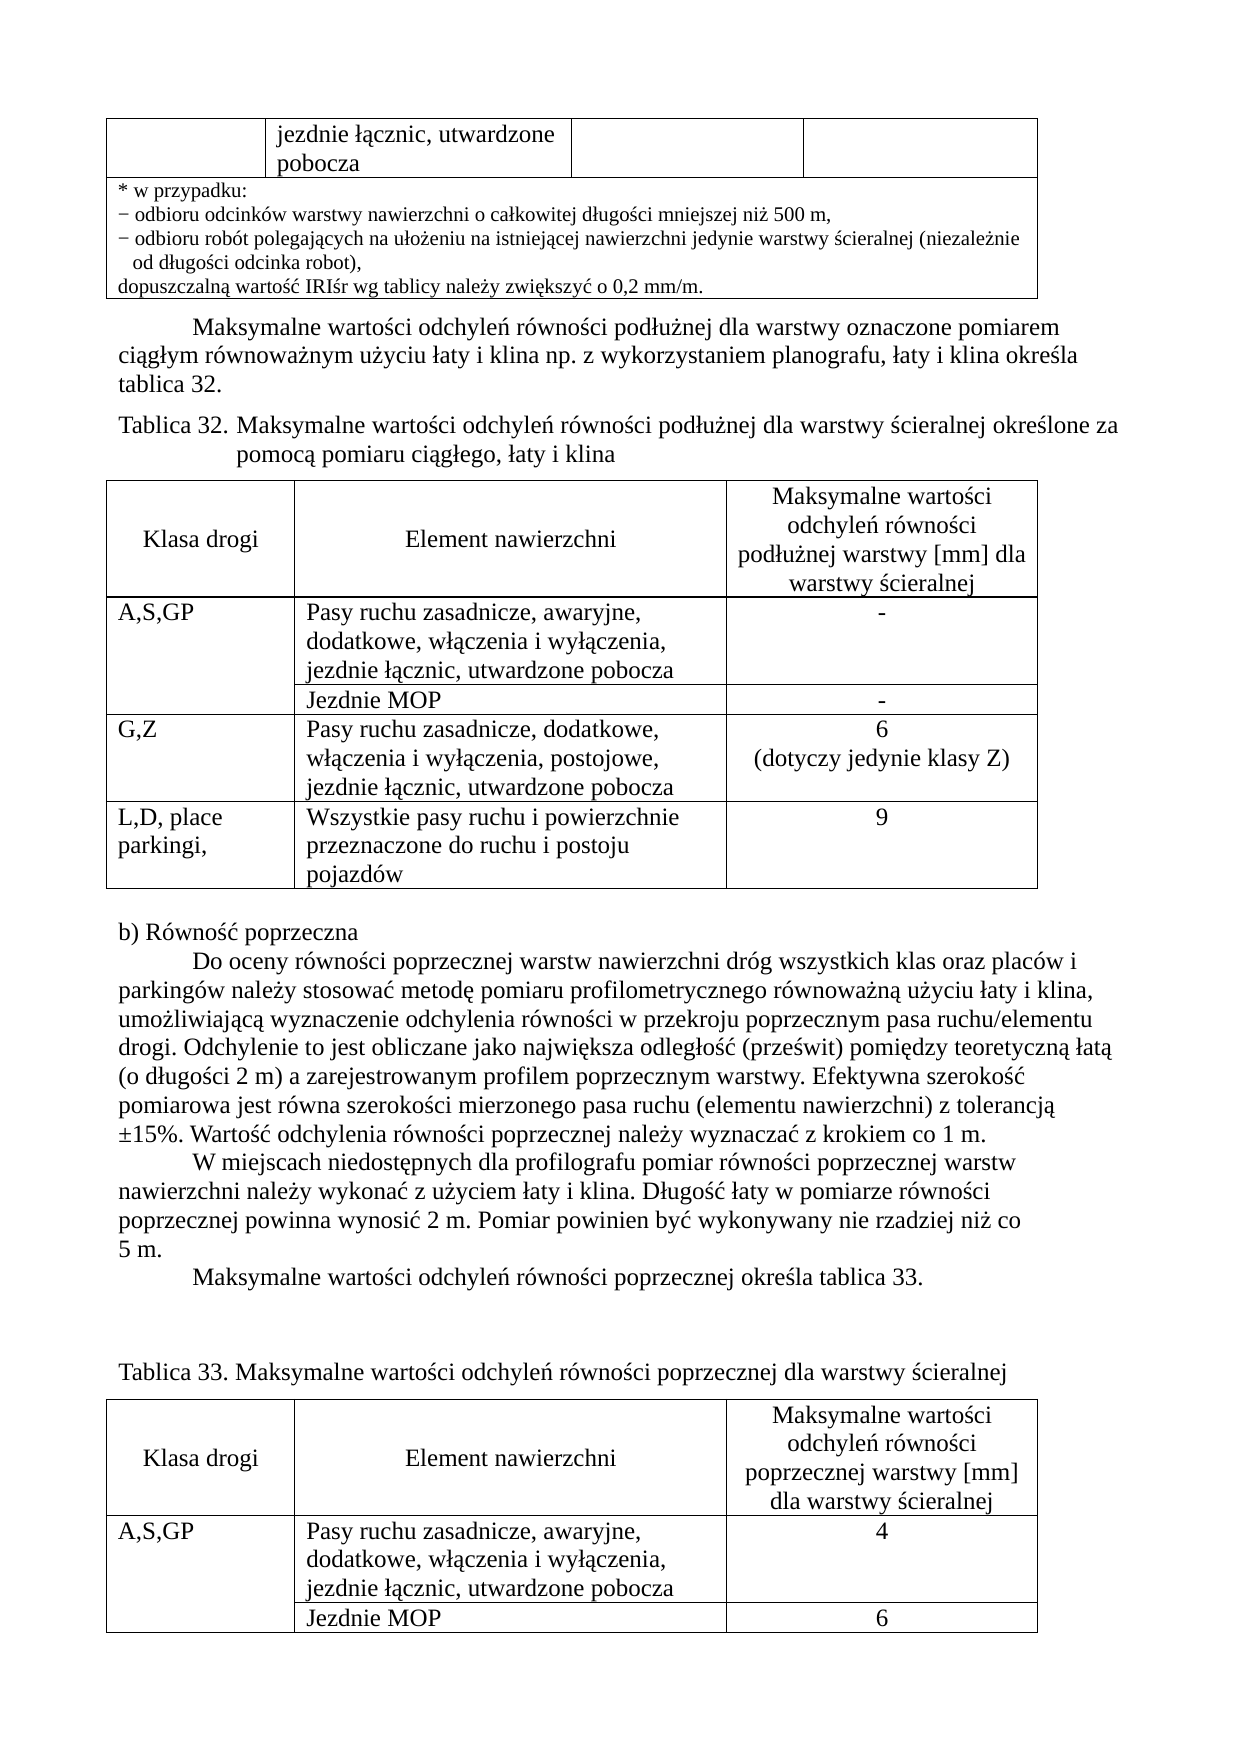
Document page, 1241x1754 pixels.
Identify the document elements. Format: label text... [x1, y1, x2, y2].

table_cell - [727, 685, 1037, 713]
table_cell 6 (dotyczy jedynie klasy Z) [727, 715, 1037, 801]
table_header Klasa drogi [107, 1400, 294, 1515]
text Tablica 33. Maksymalne wartości odchyleń równości poprzecznej dla warstwy ścieralnej [118, 1357, 1122, 1386]
table_cell Jezdnie MOP [295, 685, 726, 713]
text b) Równość poprzeczna [118, 917, 1122, 946]
table_header jezdnie łącznic, utwardzone pobocza [266, 119, 571, 177]
table_header [572, 119, 803, 177]
table_header Maksymalne wartości odchyleń równości podłużnej warstwy [mm] dla warstwy ścieralnej [727, 481, 1037, 596]
table_cell Wszystkie pasy ruchu i powierzchnie przeznaczone do ruchu i postoju pojazdów [295, 802, 726, 888]
table_cell 9 [727, 802, 1037, 888]
table_cell Pasy ruchu zasadnicze, awaryjne, dodatkowe, włączenia i wyłączenia, jezdnie łącznic, utwardzone pobocza [295, 598, 726, 684]
text Do oceny równości poprzecznej warstw nawierzchni dróg wszystkich klas oraz placów i parkingów należy stosować metodę pomiaru profilometrycznego równoważną użyciu łaty i klina, umożliwiającą wyznaczenie odchylenia równości w przekroju poprzecznym pasa ruchu/elementu drogi. Odchylenie to jest obliczane jako największa odległość (prześwit) pomiędzy teoretyczną łatą (o długości 2 m) a zarejestrowanym profilem poprzecznym warstwy. Efektywna szerokość pomiarowa jest równa szerokości mierzonego pasa ruchu (elementu nawierzchni) z tolerancją ±15%. Wartość odchylenia równości poprzecznej należy wyznaczać z krokiem co 1 m. [118, 946, 1122, 1147]
table_cell - [727, 598, 1037, 684]
text Tablica 32. Maksymalne wartości odchyleń równości podłużnej dla warstwy ścieralnej określone za pomocą pomiaru ciągłego, łaty i klina [118, 410, 1122, 468]
table_header Element nawierzchni [295, 1400, 726, 1515]
table_header [107, 119, 265, 177]
text 5 m. [118, 1234, 1122, 1262]
table_header Element nawierzchni [295, 481, 726, 596]
table_cell G,Z [107, 715, 294, 801]
table_cell A,S,GP [107, 1516, 294, 1632]
text W miejscach niedostępnych dla profilografu pomiar równości poprzecznej warstw [118, 1147, 1122, 1176]
table_header Klasa drogi [107, 481, 294, 596]
table_cell Pasy ruchu zasadnicze, awaryjne, dodatkowe, włączenia i wyłączenia, jezdnie łącznic, utwardzone pobocza [295, 1516, 726, 1602]
table_cell * w przypadku: − odbioru odcinków warstwy nawierzchni o całkowitej długości mniejszej niż 500 m, − odbioru robót polegających na ułożeniu na istniejącej nawierzchni jedynie warstwy ścieralnej (niezależnie od długości odcinka robot), dopuszczalną wartość IRIśr wg tablicy należy zwiększyć o 0,2 mm/m. [107, 178, 1037, 298]
table_cell 6 [727, 1603, 1037, 1632]
table_header Maksymalne wartości odchyleń równości poprzecznej warstwy [mm] dla warstwy ścieralnej [727, 1400, 1037, 1515]
table_cell 4 [727, 1516, 1037, 1602]
text Maksymalne wartości odchyleń równości podłużnej dla warstwy oznaczone pomiarem ciągłym równoważnym użyciu łaty i klina np. z wykorzystaniem planografu, łaty i klina określa tablica 32. [118, 312, 1122, 398]
table_cell A,S,GP [107, 598, 294, 713]
text Maksymalne wartości odchyleń równości poprzecznej określa tablica 33. [118, 1262, 1122, 1291]
text poprzecznej powinna wynosić 2 m. Pomiar powinien być wykonywany nie rzadziej niż co [118, 1205, 1122, 1234]
table_cell L,D, place parkingi, [107, 802, 294, 888]
table_cell Jezdnie MOP [295, 1603, 726, 1632]
text nawierzchni należy wykonać z użyciem łaty i klina. Długość łaty w pomiarze równości [118, 1176, 1122, 1205]
table_header [804, 119, 1037, 177]
table_cell Pasy ruchu zasadnicze, dodatkowe, włączenia i wyłączenia, postojowe, jezdnie łącznic, utwardzone pobocza [295, 715, 726, 801]
